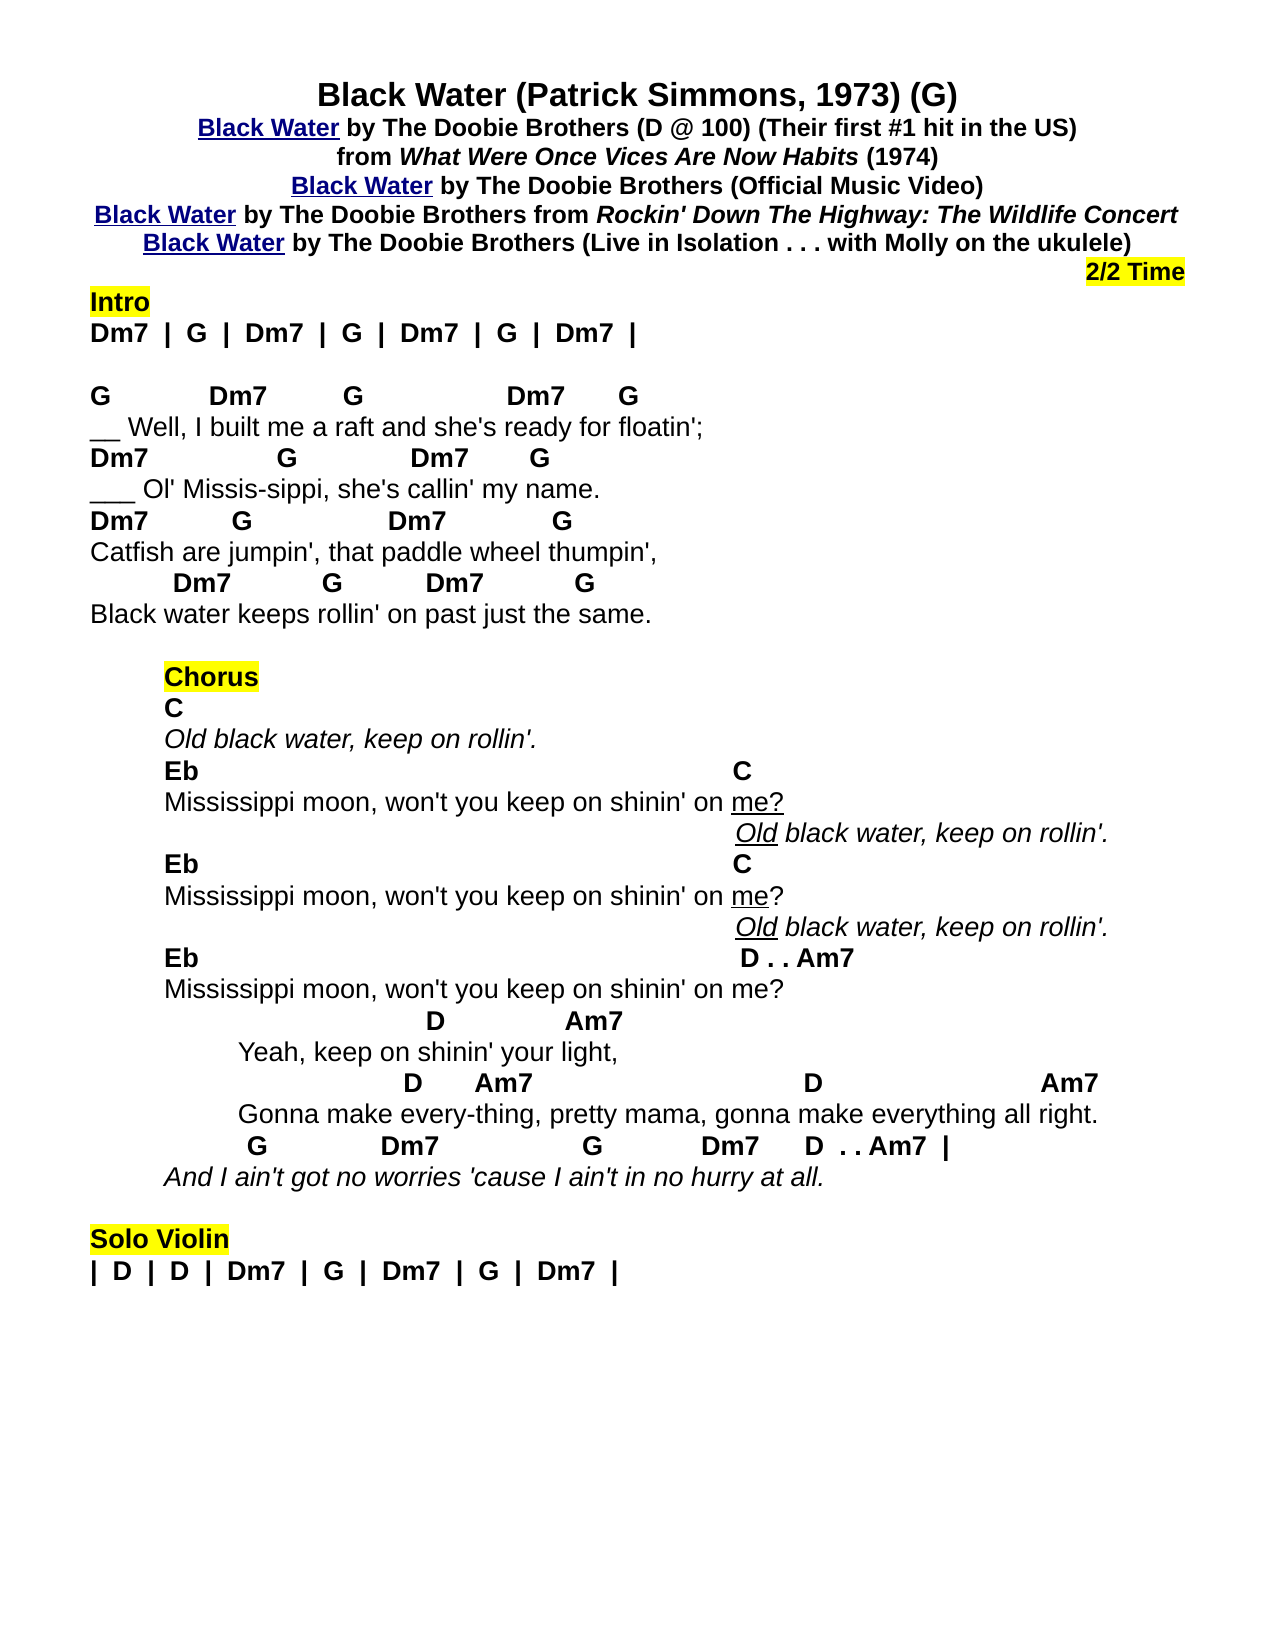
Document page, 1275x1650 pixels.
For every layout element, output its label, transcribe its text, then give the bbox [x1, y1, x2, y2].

text Eb C [164, 755, 1185, 786]
text Yeah, keep on shinin' your light, [238, 1036, 1185, 1067]
text Eb D . . Am7 [164, 942, 1185, 973]
text Intro [90, 286, 1185, 317]
text C [164, 692, 1185, 723]
text Mississippi moon, won't you keep on shinin' on me? [164, 880, 1185, 911]
text Old black water, keep on rollin'. [164, 817, 1185, 848]
text Old black water, keep on rollin'. [164, 723, 1185, 755]
text Chorus [164, 661, 1185, 692]
text D Am7 D Am7 [238, 1067, 1185, 1098]
text Solo Violin [90, 1223, 1185, 1255]
text G Dm7 G Dm7 G [90, 380, 1185, 411]
text Black Water by The Doobie Brothers from Rockin' Down The Highway: The Wildlife Concert [90, 200, 1185, 228]
text Eb C [164, 848, 1185, 880]
text ___ Ol' Missis-sippi, she's callin' my name. [90, 473, 1185, 505]
text Old black water, keep on rollin'. [164, 911, 1185, 942]
text G Dm7 G Dm7 D . . Am7 | [164, 1130, 1185, 1161]
text Mississippi moon, won't you keep on shinin' on me? [164, 973, 1185, 1005]
text Black Water by The Doobie Brothers (Live in Isolation . . . with Molly on the ukulele) [90, 228, 1185, 257]
text Dm7 | G | Dm7 | G | Dm7 | G | Dm7 | [90, 317, 1185, 348]
text And I ain't got no worries 'cause I ain't in no hurry at all. [164, 1161, 1185, 1192]
text | D | D | Dm7 | G | Dm7 | G | Dm7 | [90, 1255, 1185, 1286]
text Mississippi moon, won't you keep on shinin' on me? [164, 786, 1185, 817]
text 2/2 Time [90, 257, 1185, 286]
text __ Well, I built me a raft and she's ready for floatin'; [90, 411, 1185, 442]
text Dm7 G Dm7 G [90, 567, 1185, 598]
text Black Water (Patrick Simmons, 1973) (G) [90, 75, 1185, 113]
text Black water keeps rollin' on past just the same. [90, 598, 1185, 630]
text Dm7 G Dm7 G [90, 442, 1185, 473]
text Dm7 G Dm7 G [90, 505, 1185, 536]
text Black Water by The Doobie Brothers (Official Music Video) [90, 171, 1185, 200]
text Gonna make every-thing, pretty mama, gonna make everything all right. [238, 1098, 1185, 1130]
text Catfish are jumpin', that paddle wheel thumpin', [90, 536, 1185, 567]
text Black Water by The Doobie Brothers (D @ 100) (Their first #1 hit in the US) from What Were Once Vices Are Now Habits (1974) [90, 113, 1185, 171]
text D Am7 [238, 1005, 1185, 1036]
